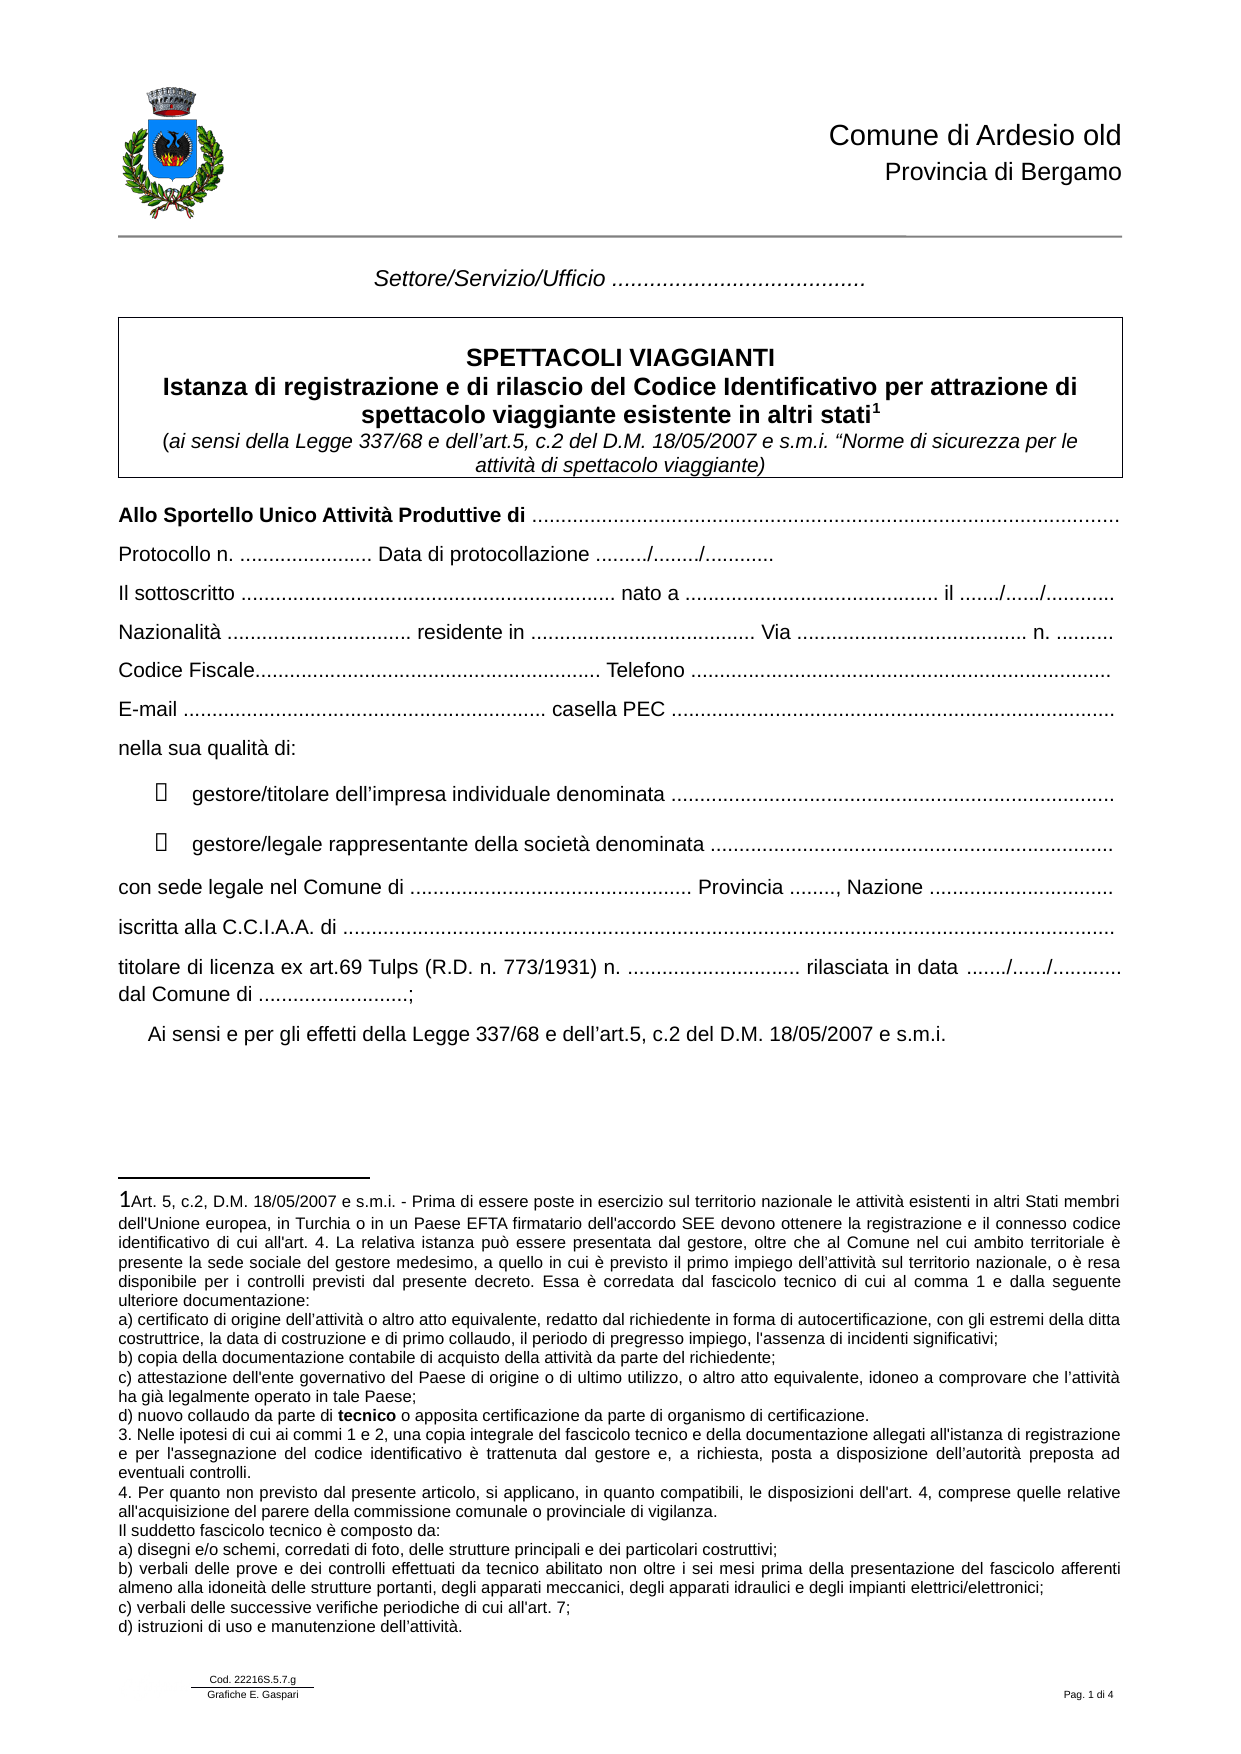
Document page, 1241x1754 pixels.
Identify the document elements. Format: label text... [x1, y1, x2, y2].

text iscritta alla C.C.I.A.A. di ...................................................................................................................................... [118, 915, 1122, 939]
text nella sua qualità di: [118, 736, 1122, 760]
text  gestore/legale rappresentante della società denominata ...................................................................... [153, 825, 1122, 859]
text Allo Sportello Unico Attività Produttive di [118, 503, 1122, 527]
table_header SPETTACOLI VIAGGIANTI Istanza di registrazione e di rilascio del Codice Identificativo per attrazione di spettacolo viaggiante esistente in altri stati (ai sensi della Legge 337/68 e dell’art.5, c.2 del D.M. 18/05/2007 e s.m.i. “Norme di sicurezza per le attività di spettacolo viaggiante) [119, 318, 1122, 477]
text E-mail ............................................................... casella PEC ............................................................................. [118, 697, 1122, 721]
text Settore/Servizio/Ufficio ........................................ [118, 265, 1122, 291]
text  gestore/titolare dell’impresa individuale denominata ............................................................................. [153, 775, 1122, 809]
text Nazionalità ................................ residente in ....................................... Via ........................................ n. .......... [118, 619, 1122, 643]
text Codice Fiscale............................................................ Telefono ......................................................................... [118, 658, 1122, 682]
text titolare di licenza ex art.69 Tulps (R.D. n. 773/1931) n. .............................. rilasciata in data ......./....../............ dal Comune di ..........................; [118, 955, 1122, 1006]
text Comune di Ardesio old [224, 118, 1122, 152]
text Protocollo n. ....................... Data di protocollazione ........./......../............ [118, 542, 1122, 566]
text con sede legale nel Comune di ................................................. Provincia ........, Nazione ................................ [118, 875, 1122, 899]
text Provincia di Bergamo [224, 157, 1122, 185]
text Ai sensi e per gli effetti della Legge 337/68 e dell’art.5, c.2 del D.M. 18/05/2007 e s.m.i. [118, 1022, 1122, 1046]
picture [122, 87, 224, 219]
text Il sottoscritto ................................................................. nato a ............................................ il ......./....../............ [118, 581, 1122, 604]
